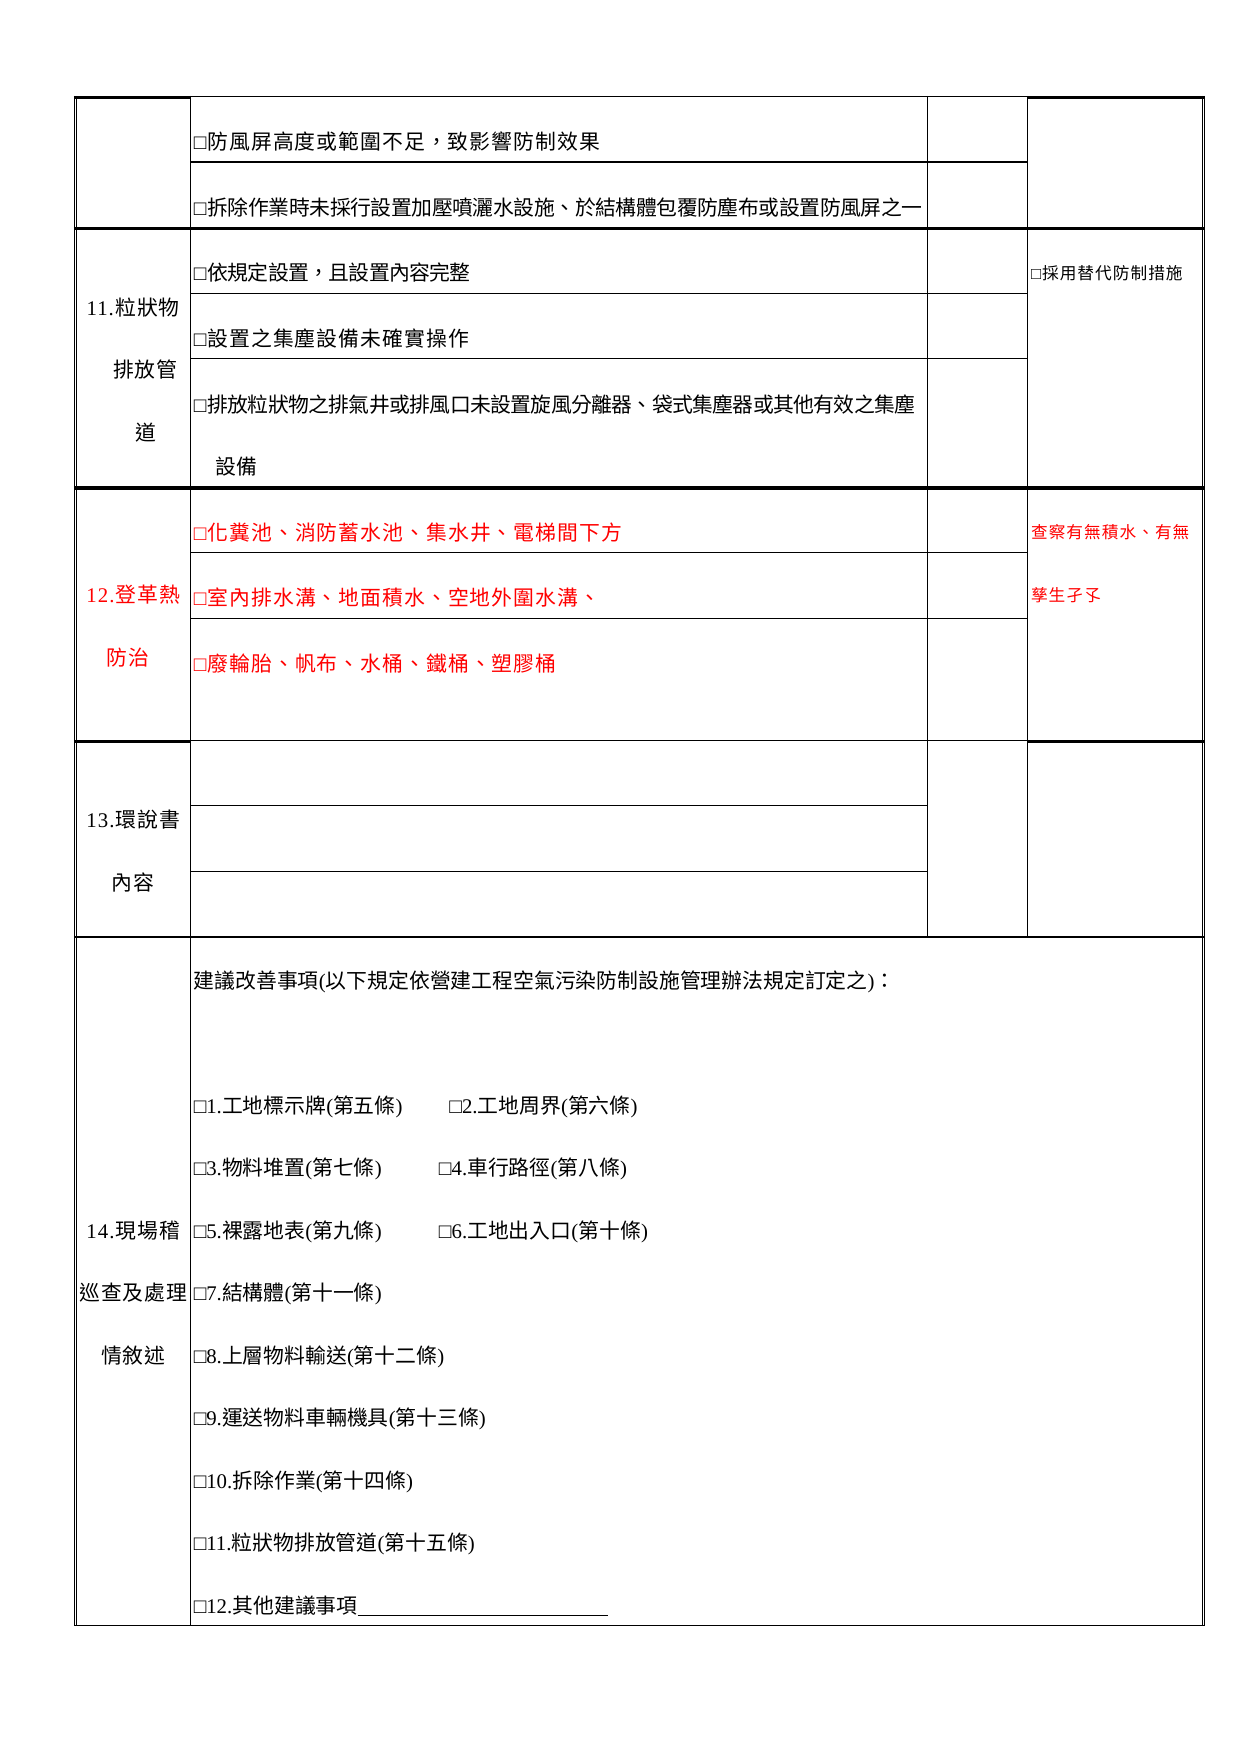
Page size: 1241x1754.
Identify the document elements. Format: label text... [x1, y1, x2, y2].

table_cell 建議改善事項(以下規定依營建工程空氣污染防制設施管理辦法規定訂定之)： □1.工地標示牌(第五條) □2.工地周界(第六條) □3.物料堆置(第七條) □4.車行路徑(第八條) □5.裸露地表(第九條) □6.工地出入口(第十條) □7.結構體(第十一條) □8.上層物料輸送(第十二條) □9.運送物料車輛機具(第十三條) □10.拆除作業(第十四條) □11.粒狀物排放管道(第十五條) □12.其他建議事項 [191, 938, 1202, 1625]
table_cell [1028, 743, 1202, 936]
table_cell [191, 872, 927, 936]
table_cell □設置之集塵設備未確實操作 [191, 294, 927, 358]
table_cell □依規定設置，且設置內容完整 [191, 230, 927, 293]
table_cell [191, 741, 927, 805]
table_cell [191, 806, 927, 871]
table_cell [77, 99, 190, 227]
table_cell □室內排水溝、地面積水、空地外圍水溝、 [191, 553, 927, 618]
table_cell [1028, 99, 1202, 227]
table_cell 12.登革熱防治 [77, 490, 190, 739]
table_cell [928, 294, 1027, 358]
table_cell □化糞池、消防蓄水池、集水井、電梯間下方 [191, 490, 927, 552]
table_cell [928, 619, 1027, 739]
table_cell □廢輪胎、帆布、水桶、鐵桶、塑膠桶 [191, 619, 927, 739]
table_cell [928, 741, 1027, 936]
table_cell [928, 230, 1027, 293]
table_cell 14.現場稽巡查及處理情敘述 [77, 938, 190, 1625]
table_cell [928, 553, 1027, 618]
table_cell □防風屏高度或範圍不足，致影響防制效果 [191, 97, 927, 161]
table_cell [928, 490, 1027, 552]
table_cell □拆除作業時未採行設置加壓噴灑水設施、於結構體包覆防塵布或設置防風屏之一 [191, 163, 927, 227]
table_cell [928, 359, 1027, 486]
table_cell [928, 97, 1027, 161]
table_cell □排放粒狀物之排氣井或排風口未設置旋風分離器、袋式集塵器或其他有效之集塵設備 [191, 359, 927, 486]
table_cell 11.粒狀物排放管道 [77, 230, 190, 486]
table_cell □採用替代防制措施 [1028, 230, 1202, 486]
table_cell [928, 163, 1027, 227]
table_cell 13.環說書內容 [77, 743, 190, 936]
table_cell 查察有無積水、有無孳生孑孓 [1028, 490, 1202, 739]
